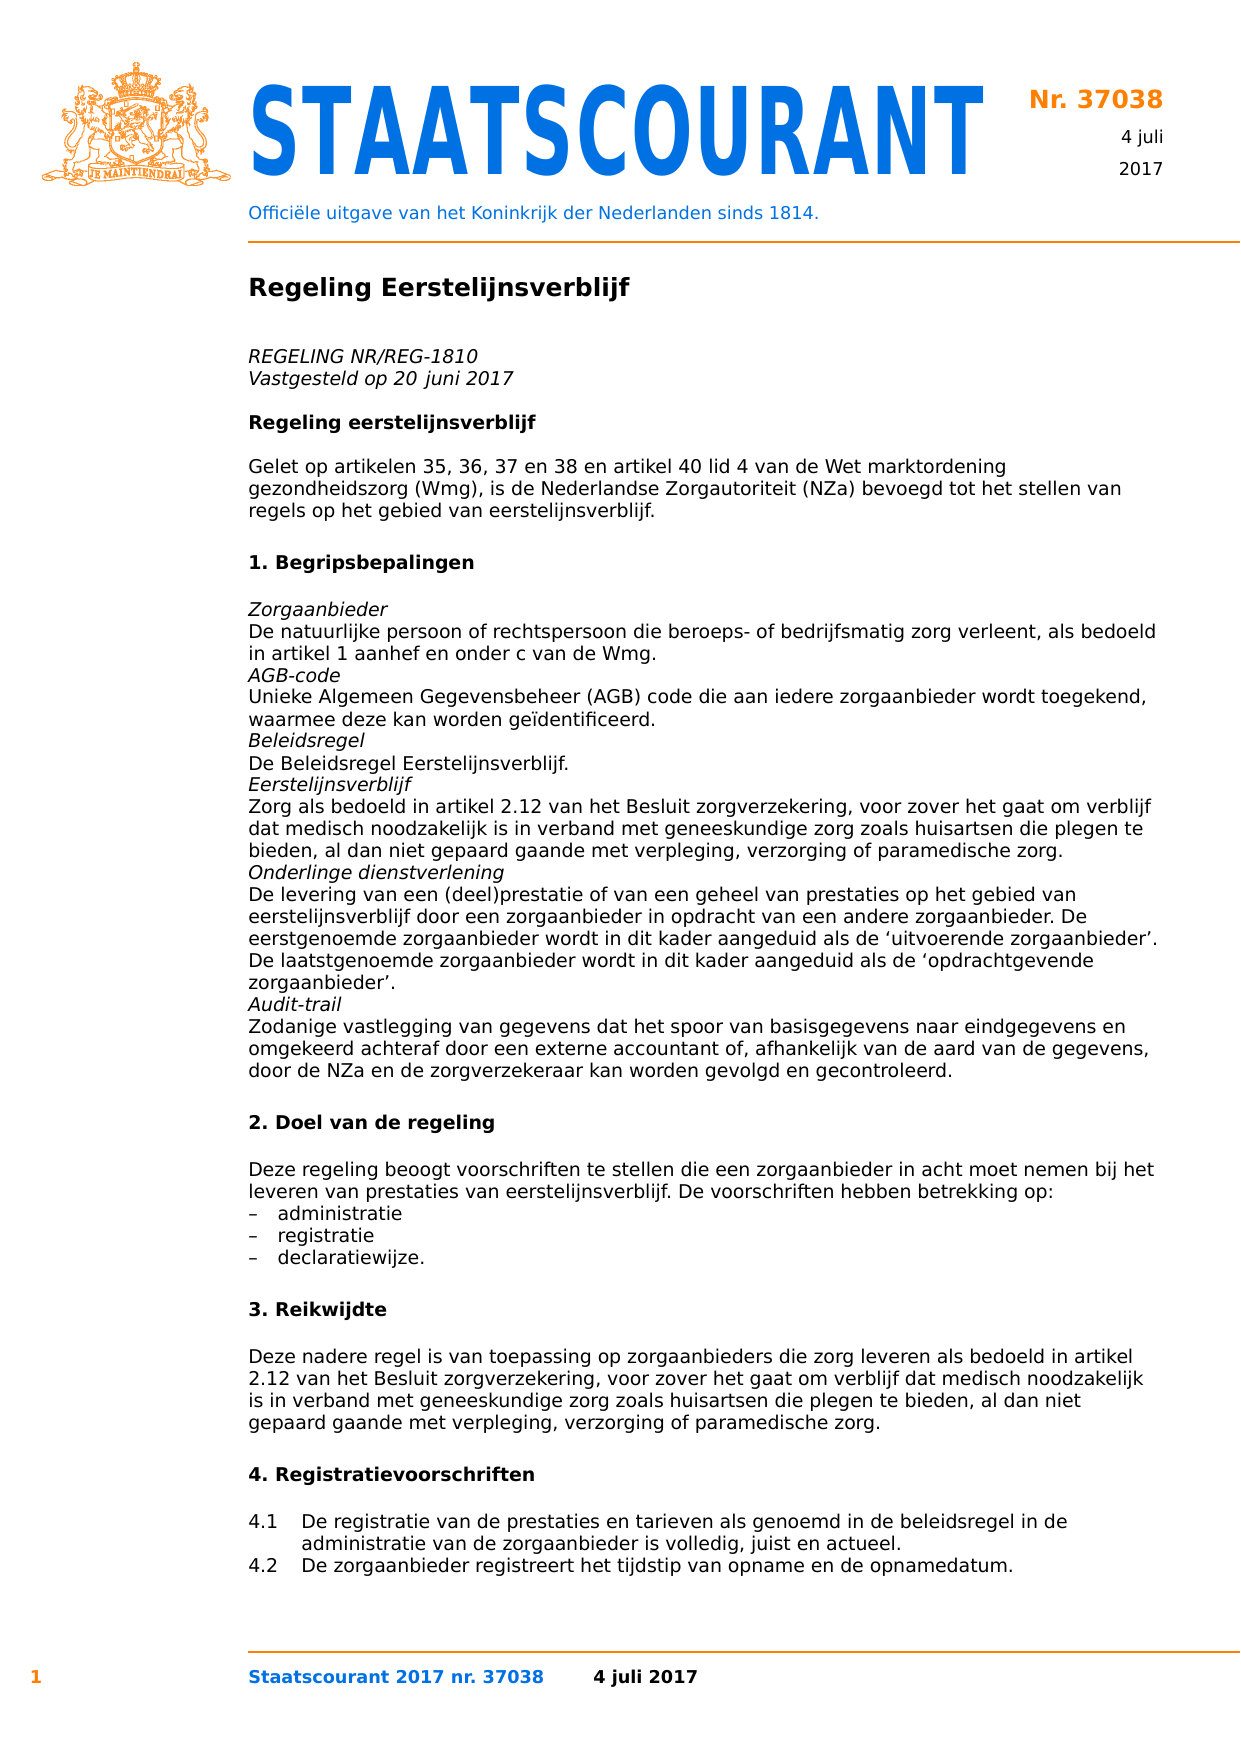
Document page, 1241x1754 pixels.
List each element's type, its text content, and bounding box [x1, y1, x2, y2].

picture [41, 62, 231, 186]
text AGB-code [248, 664, 1163, 686]
text De natuurlijke persoon of rechtspersoon die beroeps- of bedrijfsmatig zorg verleent, als bedoeld in artikel 1 aanhef en onder c van de Wmg. [248, 621, 1163, 664]
text 4.1 De registratie van de prestaties en tarieven als genoemd in de beleidsregel in de administratie van de zorgaanbieder is volledig, juist en actueel. [248, 1511, 1163, 1555]
text Unieke Algemeen Gegevensbeheer (AGB) code die aan iedere zorgaanbieder wordt toegekend, waarmee deze kan worden geïdentificeerd. [248, 686, 1163, 730]
table_cell 4 juli [998, 121, 1240, 153]
text Zorg als bedoeld in artikel 2.12 van het Besluit zorgverzekering, voor zover het gaat om verblijf dat medisch noodzakelijk is in verband met geneeskundige zorg zoals huisartsen die plegen te bieden, al dan niet gepaard gaande met verpleging, verzorging of paramedische zorg. [248, 796, 1163, 862]
subtitle 4. Registratievoorschriften [248, 1464, 1163, 1486]
text REGELING NR/REG-1810 [248, 346, 1163, 368]
text 4.2 De zorgaanbieder registreert het tijdstip van opname en de opnamedatum. [248, 1555, 1163, 1577]
table_cell 2017 [998, 153, 1240, 203]
table_header STAATSCOURANT [248, 62, 998, 203]
subtitle Regeling Eerstelijnsverblijf [248, 273, 1163, 302]
text Gelet op artikelen 35, 36, 37 en 38 en artikel 40 lid 4 van de Wet marktordening gezondheidszorg (Wmg), is de Nederlandse Zorgautoriteit (NZa) bevoegd tot het stellen van regels op het gebied van eerstelijnsverblijf. [248, 456, 1163, 522]
text Audit-trail [248, 994, 1163, 1016]
text Beleidsregel [248, 730, 1163, 752]
text – declaratiewijze. [248, 1247, 1163, 1269]
text Deze nadere regel is van toepassing op zorgaanbieders die zorg leveren als bedoeld in artikel 2.12 van het Besluit zorgverzekering, voor zover het gaat om verblijf dat medisch noodzakelijk is in verband met geneeskundige zorg zoals huisartsen die plegen te bieden, al dan niet gepaard gaande met verpleging, verzorging of paramedische zorg. [248, 1346, 1163, 1434]
text Eerstelijnsverblijf [248, 774, 1163, 796]
text – registratie [248, 1225, 1163, 1247]
subtitle 1. Begripsbepalingen [248, 552, 1163, 573]
table_header [25, 62, 248, 241]
text De levering van een (deel)prestatie of van een geheel van prestaties op het gebied van eerstelijnsverblijf door een zorgaanbieder in opdracht van een andere zorgaanbieder. De eerstgenoemde zorgaanbieder wordt in dit kader aangeduid als de ‘uitvoerende zorgaanbieder’. De laatstgenoemde zorgaanbieder wordt in dit kader aangeduid als de ‘opdrachtgevende zorgaanbieder’. [248, 884, 1163, 994]
text Vastgesteld op 20 juni 2017 [248, 368, 1163, 390]
subtitle 2. Doel van de regeling [248, 1112, 1163, 1134]
text Zorgaanbieder [248, 598, 1163, 621]
text Deze regeling beoogt voorschriften te stellen die een zorgaanbieder in acht moet nemen bij het leveren van prestaties van eerstelijnsverblijf. De voorschriften hebben betrekking op: [248, 1159, 1163, 1203]
table_cell Officiële uitgave van het Koninkrijk der Nederlanden sinds 1814. [248, 203, 1240, 241]
table_header Nr. 37038 [998, 62, 1240, 121]
subtitle 3. Reikwijdte [248, 1299, 1163, 1321]
text Onderlinge dienstverlening [248, 862, 1163, 884]
text – administratie [248, 1203, 1163, 1225]
text Regeling eerstelijnsverblijf [248, 412, 1163, 434]
text Zodanige vastlegging van gegevens dat het spoor van basisgegevens naar eindgegevens en omgekeerd achteraf door een externe accountant of, afhankelijk van de aard van de gegevens, door de NZa en de zorgverzekeraar kan worden gevolgd en gecontroleerd. [248, 1016, 1163, 1082]
text De Beleidsregel Eerstelijnsverblijf. [248, 752, 1163, 774]
